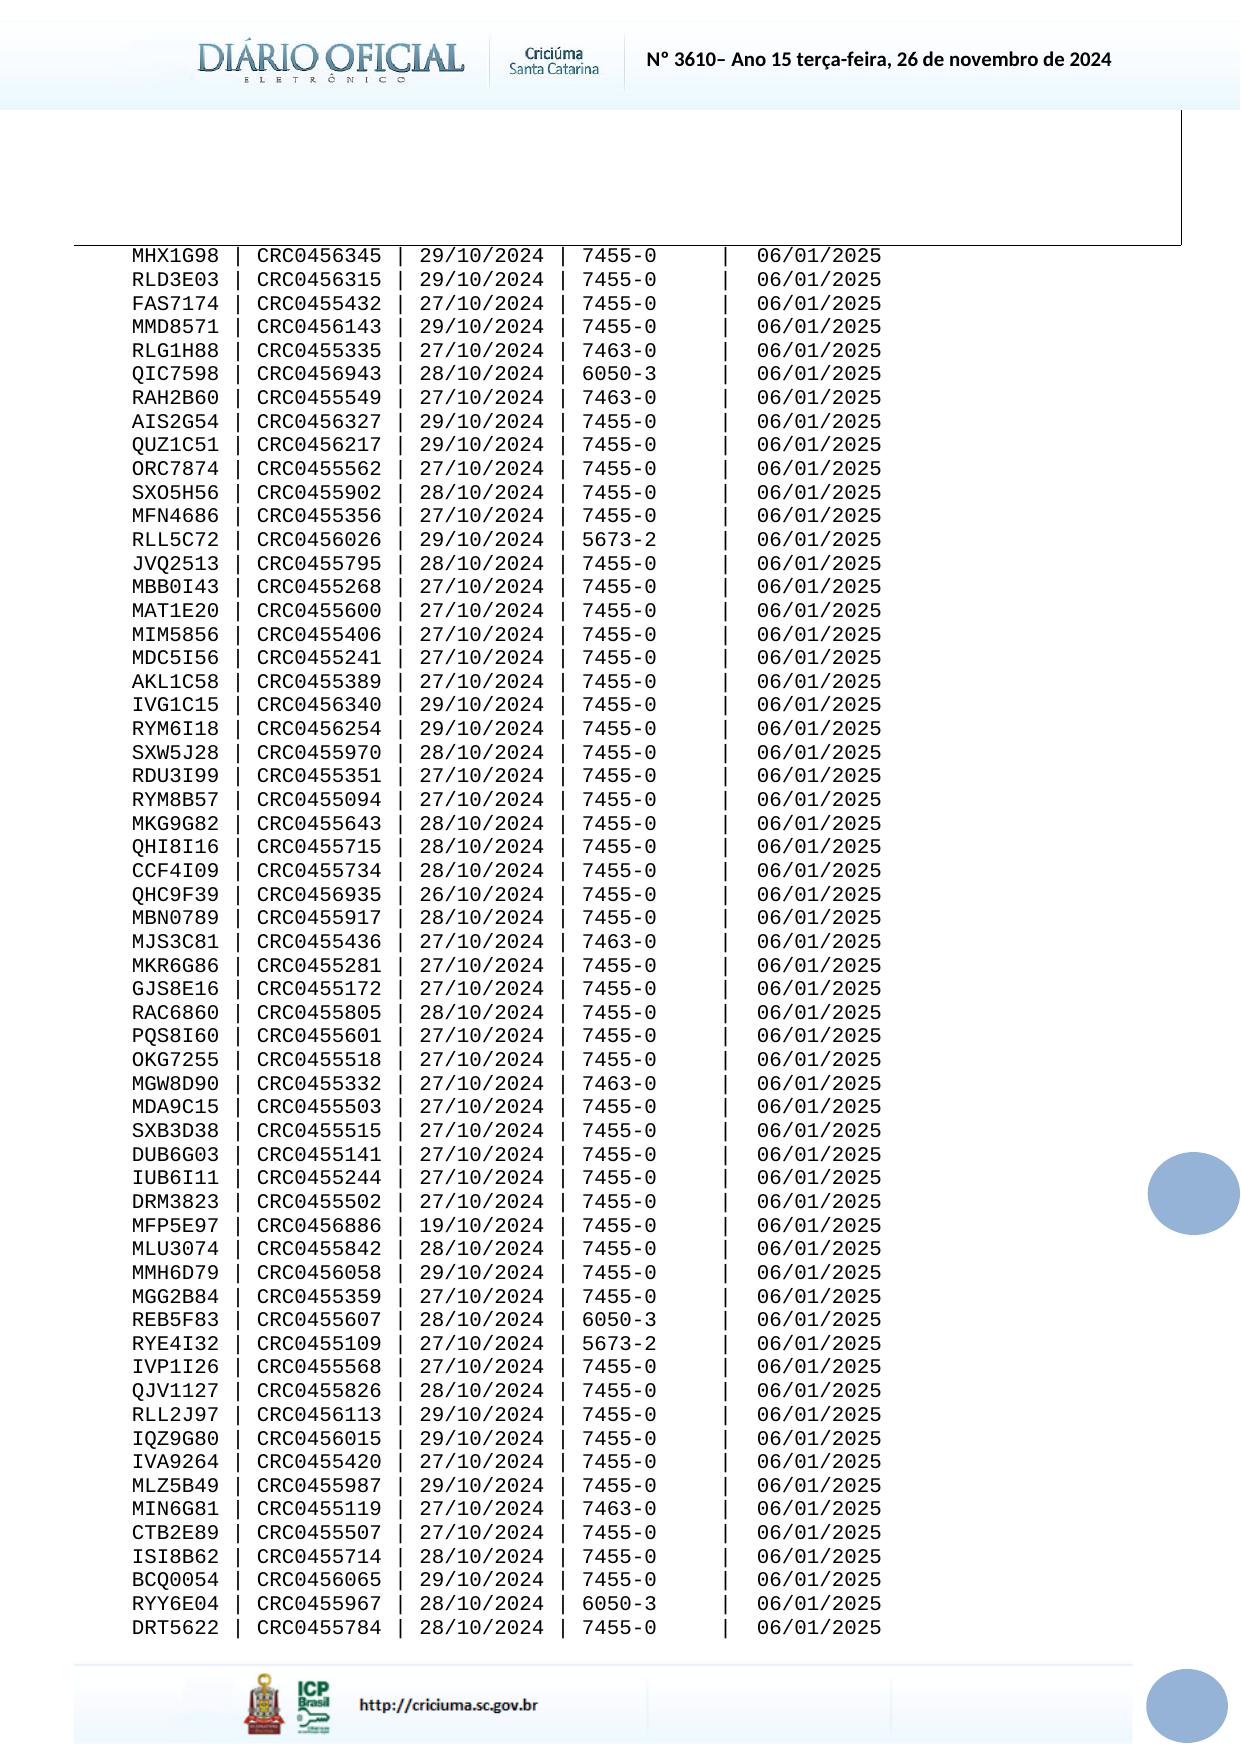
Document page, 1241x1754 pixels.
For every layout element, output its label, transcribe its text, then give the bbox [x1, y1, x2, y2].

text RLL2J97 | CRC0456113 | 29/10/2024 | 7455-0 | 06/01/2025 [44, 1404, 1181, 1427]
text MLZ5B49 | CRC0455987 | 29/10/2024 | 7455-0 | 06/01/2025 [44, 1475, 1181, 1498]
text RAH2B60 | CRC0455549 | 27/10/2024 | 7463-0 | 06/01/2025 [44, 387, 1181, 411]
text QIC7598 | CRC0456943 | 28/10/2024 | 6050-3 | 06/01/2025 [44, 363, 1181, 387]
text ORC7874 | CRC0455562 | 27/10/2024 | 7455-0 | 06/01/2025 [44, 458, 1181, 482]
text IVA9264 | CRC0455420 | 27/10/2024 | 7455-0 | 06/01/2025 [44, 1451, 1181, 1475]
text MJS3C81 | CRC0455436 | 27/10/2024 | 7463-0 | 06/01/2025 [44, 931, 1181, 954]
text DUB6G03 | CRC0455141 | 27/10/2024 | 7455-0 | 06/01/2025 [44, 1144, 1181, 1167]
text RYY6E04 | CRC0455967 | 28/10/2024 | 6050-3 | 06/01/2025 [44, 1593, 1181, 1617]
text RLD3E03 | CRC0456315 | 29/10/2024 | 7455-0 | 06/01/2025 [44, 269, 1181, 292]
text MKG9G82 | CRC0455643 | 28/10/2024 | 7455-0 | 06/01/2025 [44, 813, 1181, 836]
text MMD8571 | CRC0456143 | 29/10/2024 | 7455-0 | 06/01/2025 [44, 316, 1181, 340]
text QUZ1C51 | CRC0456217 | 29/10/2024 | 7455-0 | 06/01/2025 [44, 434, 1181, 458]
text MDA9C15 | CRC0455503 | 27/10/2024 | 7455-0 | 06/01/2025 [44, 1096, 1181, 1120]
text QJV1127 | CRC0455826 | 28/10/2024 | 7455-0 | 06/01/2025 [44, 1380, 1181, 1404]
text MKR6G86 | CRC0455281 | 27/10/2024 | 7455-0 | 06/01/2025 [44, 954, 1181, 978]
text BCQ0054 | CRC0456065 | 29/10/2024 | 7455-0 | 06/01/2025 [44, 1569, 1181, 1593]
text MMH6D79 | CRC0456058 | 29/10/2024 | 7455-0 | 06/01/2025 [44, 1262, 1181, 1286]
text MBB0I43 | CRC0455268 | 27/10/2024 | 7455-0 | 06/01/2025 [44, 576, 1181, 600]
text MLU3074 | CRC0455842 | 28/10/2024 | 7455-0 | 06/01/2025 [44, 1238, 1181, 1262]
text SXB3D38 | CRC0455515 | 27/10/2024 | 7455-0 | 06/01/2025 [44, 1120, 1181, 1144]
text RYM8B57 | CRC0455094 | 27/10/2024 | 7455-0 | 06/01/2025 [44, 789, 1181, 813]
text DRT5622 | CRC0455784 | 28/10/2024 | 7455-0 | 06/01/2025 [44, 1617, 1181, 1640]
text MIN6G81 | CRC0455119 | 27/10/2024 | 7463-0 | 06/01/2025 [44, 1498, 1181, 1522]
text DRM3823 | CRC0455502 | 27/10/2024 | 7455-0 | 06/01/2025 [44, 1191, 1153, 1215]
text QHC9F39 | CRC0456935 | 26/10/2024 | 7455-0 | 06/01/2025 [44, 884, 1181, 907]
text AKL1C58 | CRC0455389 | 27/10/2024 | 7455-0 | 06/01/2025 [44, 671, 1181, 694]
text MHX1G98 | CRC0456345 | 29/10/2024 | 7455-0 | 06/01/2025 [44, 245, 1181, 269]
text MGG2B84 | CRC0455359 | 27/10/2024 | 7455-0 | 06/01/2025 [44, 1286, 1181, 1309]
text MFN4686 | CRC0455356 | 27/10/2024 | 7455-0 | 06/01/2025 [44, 505, 1181, 529]
text AIS2G54 | CRC0456327 | 29/10/2024 | 7455-0 | 06/01/2025 [44, 411, 1181, 434]
text MFP5E97 | CRC0456886 | 19/10/2024 | 7455-0 | 06/01/2025 [44, 1215, 1181, 1238]
text MIM5856 | CRC0455406 | 27/10/2024 | 7455-0 | 06/01/2025 [44, 623, 1181, 647]
text CTB2E89 | CRC0455507 | 27/10/2024 | 7455-0 | 06/01/2025 [44, 1522, 1181, 1546]
text GJS8E16 | CRC0455172 | 27/10/2024 | 7455-0 | 06/01/2025 [44, 978, 1181, 1002]
text REB5F83 | CRC0455607 | 28/10/2024 | 6050-3 | 06/01/2025 [44, 1309, 1181, 1333]
text SXO5H56 | CRC0455902 | 28/10/2024 | 7455-0 | 06/01/2025 [44, 482, 1181, 505]
text JVQ2513 | CRC0455795 | 28/10/2024 | 7455-0 | 06/01/2025 [44, 553, 1181, 576]
text OKG7255 | CRC0455518 | 27/10/2024 | 7455-0 | 06/01/2025 [44, 1049, 1181, 1073]
text RYM6I18 | CRC0456254 | 29/10/2024 | 7455-0 | 06/01/2025 [44, 718, 1181, 742]
text CCF4I09 | CRC0455734 | 28/10/2024 | 7455-0 | 06/01/2025 [44, 860, 1181, 884]
text MAT1E20 | CRC0455600 | 27/10/2024 | 7455-0 | 06/01/2025 [44, 600, 1181, 623]
text RYE4I32 | CRC0455109 | 27/10/2024 | 5673-2 | 06/01/2025 [44, 1333, 1181, 1357]
text IVG1C15 | CRC0456340 | 29/10/2024 | 7455-0 | 06/01/2025 [44, 694, 1181, 718]
text RAC6860 | CRC0455805 | 28/10/2024 | 7455-0 | 06/01/2025 [44, 1002, 1181, 1026]
text RLG1H88 | CRC0455335 | 27/10/2024 | 7463-0 | 06/01/2025 [44, 340, 1181, 363]
text FAS7174 | CRC0455432 | 27/10/2024 | 7455-0 | 06/01/2025 [44, 292, 1181, 316]
text MBN0789 | CRC0455917 | 28/10/2024 | 7455-0 | 06/01/2025 [44, 907, 1181, 931]
text MGW8D90 | CRC0455332 | 27/10/2024 | 7463-0 | 06/01/2025 [44, 1073, 1181, 1096]
text ISI8B62 | CRC0455714 | 28/10/2024 | 7455-0 | 06/01/2025 [44, 1546, 1181, 1569]
text MDC5I56 | CRC0455241 | 27/10/2024 | 7455-0 | 06/01/2025 [44, 647, 1181, 671]
text IQZ9G80 | CRC0456015 | 29/10/2024 | 7455-0 | 06/01/2025 [44, 1427, 1181, 1451]
text RLL5C72 | CRC0456026 | 29/10/2024 | 5673-2 | 06/01/2025 [44, 529, 1181, 553]
text RDU3I99 | CRC0455351 | 27/10/2024 | 7455-0 | 06/01/2025 [44, 765, 1181, 789]
text PQS8I60 | CRC0455601 | 27/10/2024 | 7455-0 | 06/01/2025 [44, 1026, 1181, 1049]
text IVP1I26 | CRC0455568 | 27/10/2024 | 7455-0 | 06/01/2025 [44, 1357, 1181, 1380]
text SXW5J28 | CRC0455970 | 28/10/2024 | 7455-0 | 06/01/2025 [44, 742, 1181, 765]
text QHI8I16 | CRC0455715 | 28/10/2024 | 7455-0 | 06/01/2025 [44, 836, 1181, 860]
text IUB6I11 | CRC0455244 | 27/10/2024 | 7455-0 | 06/01/2025 [44, 1167, 1157, 1191]
